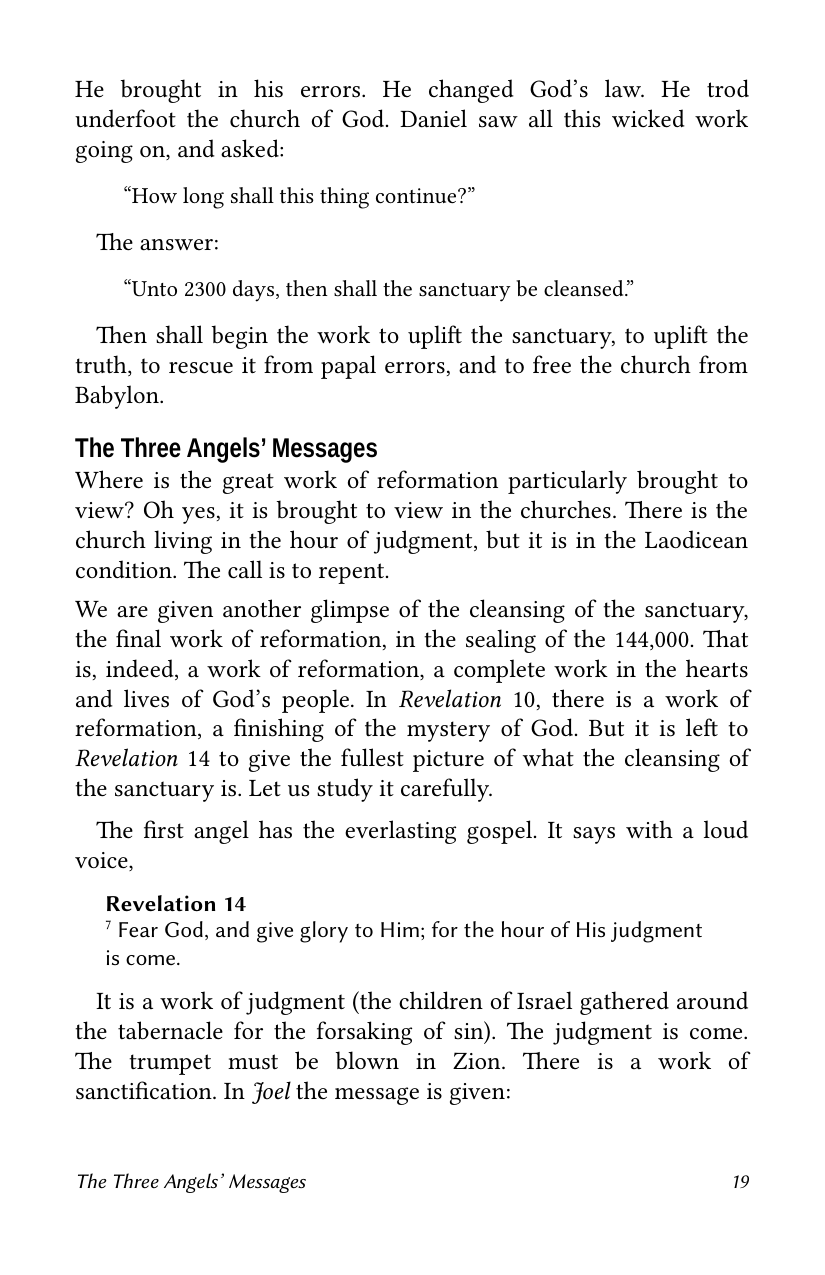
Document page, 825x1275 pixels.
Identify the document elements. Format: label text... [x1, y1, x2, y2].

subtitle The Three Angels’ Messages [75, 432, 750, 463]
text The answer: [75, 228, 750, 257]
text Where is the great work of reformation particularly brought to view? Oh yes, it is brought to view in the churches. There is the church living in the hour of judgment, but it is in the Laodicean condition. The call is to repent. [75, 466, 750, 584]
text Then shall begin the work to uplift the sanctuary, to uplift the truth, to rescue it from papal errors, and to free the church from Babylon. [75, 321, 750, 410]
text We are given another glimpse of the cleansing of the sanctuary, the final work of reformation, in the sealing of the 144,000. That is, indeed, a work of reformation, a complete work in the hearts and lives of God’s people. In Revelation 10, there is a work of reformation, a finishing of the mystery of God. But it is left to Revelation 14 to give the fullest picture of what the cleansing of the sanctuary is. Let us study it carefully. [75, 595, 750, 803]
text 7 Fear God, and give glory to Him; for the hour of His judgment is come. [105, 917, 720, 971]
text “How long shall this thing continue?” [105, 183, 720, 209]
text “Unto 2300 days, then shall the sanctuary be cleansed.” [105, 276, 720, 302]
text Revelation 14 [105, 891, 750, 917]
text The first angel has the everlasting gospel. It says with a loud voice, [75, 816, 750, 875]
text It is a work of judgment (the children of Israel gathered around the tabernacle for the forsaking of sin). The judgment is come. The trumpet must be blown in Zion. There is a work of sanctification. In Joel the message is given: [75, 987, 750, 1105]
text He brought in his errors. He changed God’s law. He trod underfoot the church of God. Daniel saw all this wicked work going on, and asked: [75, 75, 750, 163]
